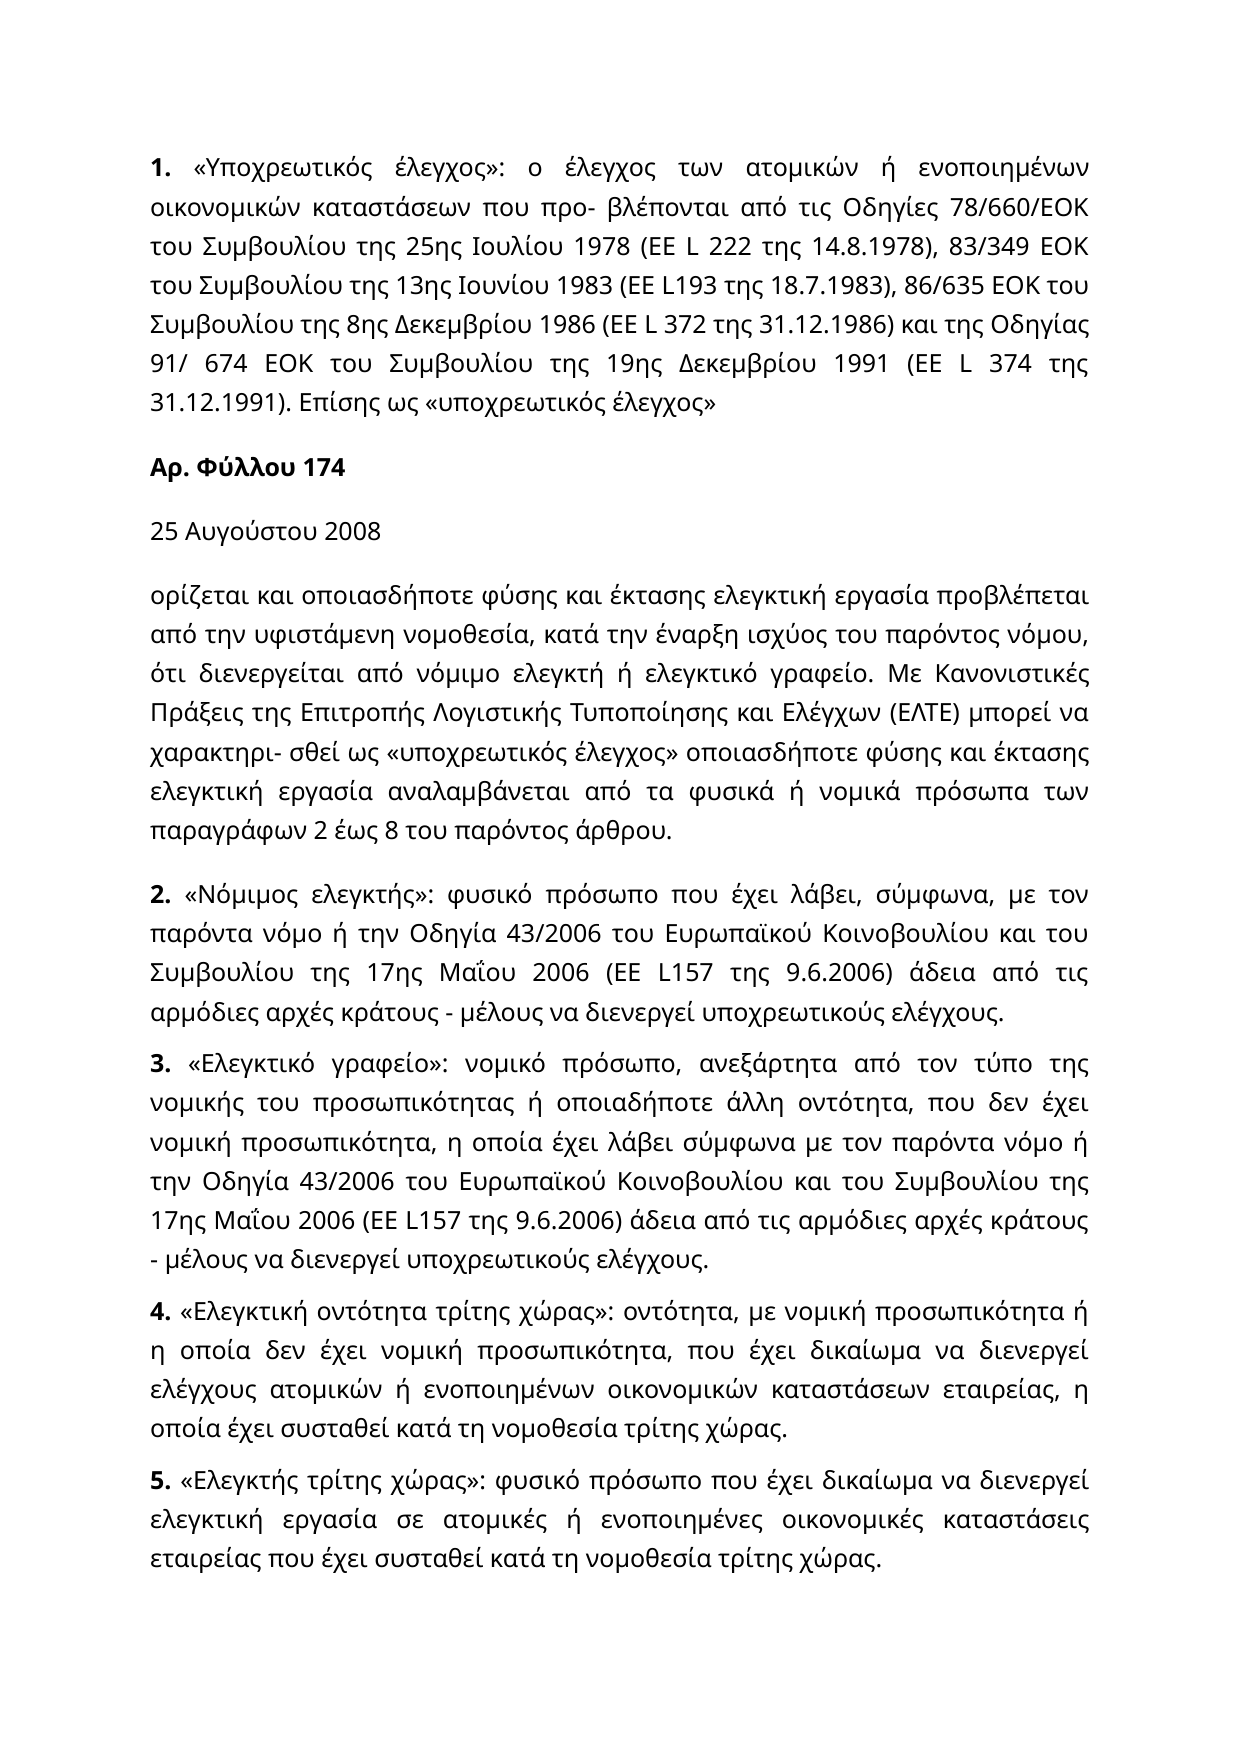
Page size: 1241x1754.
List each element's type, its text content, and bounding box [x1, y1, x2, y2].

text 5. «Ελεγκτής τρίτης χώρας»: φυσικό πρόσωπο που έχει δικαίωμα να διενεργεί ελεγκτική εργασία σε ατομικές ή ενοποιημένες οικονομικές καταστάσεις εταιρείας που έχει συσταθεί κατά τη νομοθεσία τρίτης χώρας. [150, 1462, 1090, 1575]
text Αρ. Φύλλου 174 [150, 449, 1090, 483]
text 25 Αυγούστου 2008 [150, 513, 1090, 547]
text 1. «Υποχρεωτικός έλεγχος»: ο έλεγχος των ατομικών ή ενοποιημένων οικονομικών καταστάσεων που προ- βλέπονται από τις Οδηγίες 78/660/ΕΟΚ του Συμβουλίου της 25ης Ιουλίου 1978 (ΕΕ L 222 της 14.8.1978), 83/349 ΕΟΚ του Συμβουλίου της 13ης Ιουνίου 1983 (ΕΕ L193 της 18.7.1983), 86/635 ΕΟΚ του Συμβουλίου της 8ης Δεκεμβρίου 1986 (ΕΕ L 372 της 31.12.1986) και της Οδηγίας 91/ 674 ΕΟΚ του Συμβουλίου της 19ης Δεκεμβρίου 1991 (ΕΕ L 374 της 31.12.1991). Επίσης ως «υποχρεωτικός έλεγχος» [150, 150, 1090, 419]
text ορίζεται και οποιασδήποτε φύσης και έκτασης ελεγκτική εργασία προβλέπεται από την υφιστάμενη νομοθεσία, κατά την έναρξη ισχύος του παρόντος νόμου, ότι διενεργείται από νόμιμο ελεγκτή ή ελεγκτικό γραφείο. Με Κανονιστικές Πράξεις της Επιτροπής Λογιστικής Τυποποίησης και Ελέγχων (ΕΛΤΕ) μπορεί να χαρακτηρι- σθεί ως «υποχρεωτικός έλεγχος» οποιασδήποτε φύσης και έκτασης ελεγκτική εργασία αναλαμβάνεται από τα φυσικά ή νομικά πρόσωπα των παραγράφων 2 έως 8 του παρόντος άρθρου. [150, 577, 1090, 847]
text 4. «Ελεγκτική οντότητα τρίτης χώρας»: οντότητα, με νομική προσωπικότητα ή η οποία δεν έχει νομική προσωπικότητα, που έχει δικαίωμα να διενεργεί ελέγχους ατομικών ή ενοποιημένων οικονομικών καταστάσεων εταιρείας, η οποία έχει συσταθεί κατά τη νομοθεσία τρίτης χώρας. [150, 1293, 1090, 1445]
text 2. «Νόμιμος ελεγκτής»: φυσικό πρόσωπο που έχει λάβει, σύμφωνα, με τον παρόντα νόμο ή την Οδηγία 43/2006 του Ευρωπαϊκού Κοινοβουλίου και του Συμβουλίου της 17ης Μαΐου 2006 (ΕΕ L157 της 9.6.2006) άδεια από τις αρμόδιες αρχές κράτους - μέλους να διενεργεί υποχρεωτικούς ελέγχους. [150, 877, 1090, 1028]
text 3. «Ελεγκτικό γραφείο»: νομικό πρόσωπο, ανεξάρτητα από τον τύπο της νομικής του προσωπικότητας ή οποιαδήποτε άλλη οντότητα, που δεν έχει νομική προσωπικότητα, η οποία έχει λάβει σύμφωνα με τον παρόντα νόμο ή την Οδηγία 43/2006 του Ευρωπαϊκού Κοινοβουλίου και του Συμβουλίου της 17ης Μαΐου 2006 (ΕΕ L157 της 9.6.2006) άδεια από τις αρμόδιες αρχές κράτους - μέλους να διενεργεί υποχρεωτικούς ελέγχους. [150, 1046, 1090, 1276]
